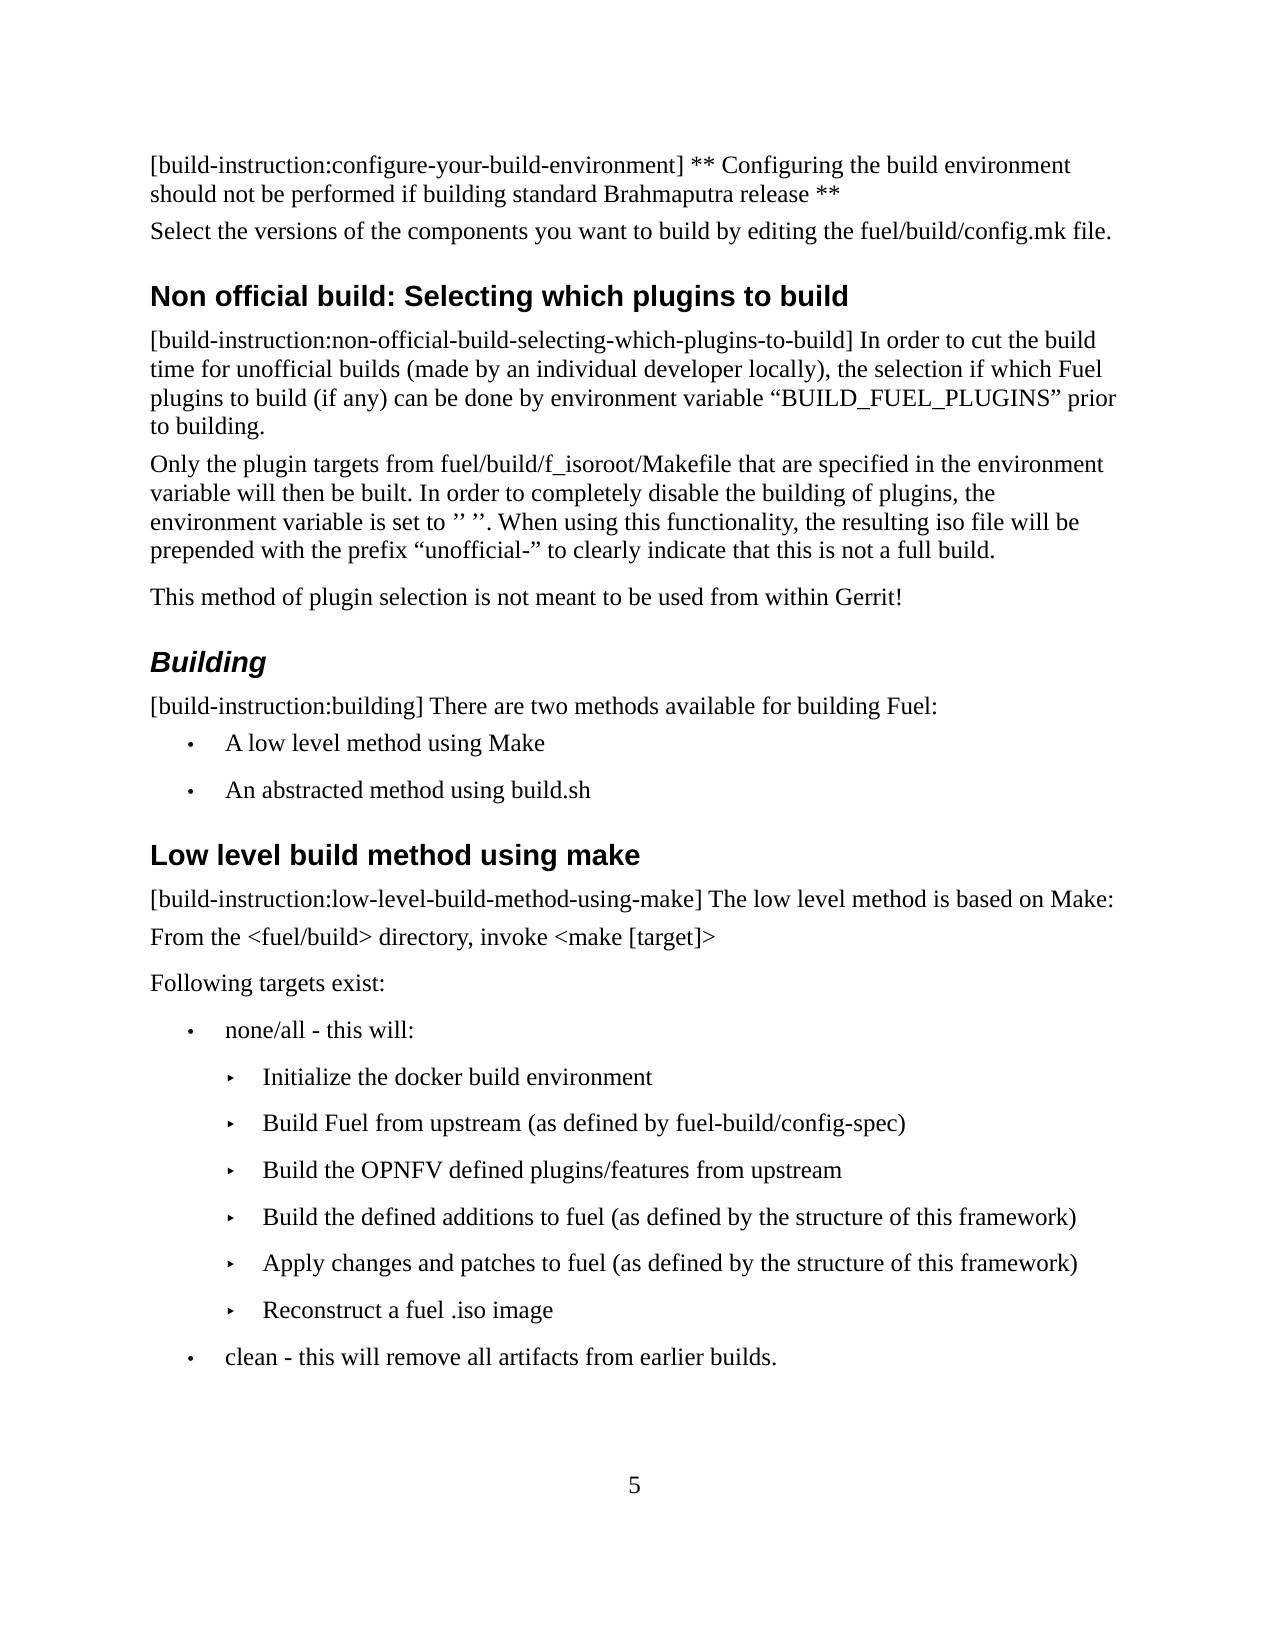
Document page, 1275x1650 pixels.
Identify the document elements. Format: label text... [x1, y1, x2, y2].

subtitle Building [150, 645, 1125, 678]
text From the <fuel/build> directory, invoke <make [target]> [150, 922, 1125, 950]
text Only the plugin targets from fuel/build/f_isoroot/Makefile that are specified in the environment variable will then be built. In order to completely disable the building of plugins, the environment variable is set to ’’ ’’. When using this functionality, the resulting iso file will be prepended with the prefix “unofficial-” to clearly indicate that this is not a full build. [150, 449, 1125, 564]
list Reconstruct a fuel .iso image [225, 1295, 1125, 1324]
text Following targets exist: [150, 968, 1125, 997]
text [build-instruction:configure-your-build-environment] ** Configuring the build environment should not be performed if building standard Brahmaputra release ** [150, 150, 1125, 207]
list An abstracted method using build.sh [187, 775, 1125, 804]
text This method of plugin selection is not meant to be used from within Gerrit! [150, 582, 1125, 611]
list Initialize the docker build environment [225, 1062, 1125, 1090]
text [build-instruction:low-level-build-method-using-make] The low level method is based on Make: [150, 884, 1125, 913]
list Build the OPNFV defined plugins/features from upstream [225, 1155, 1125, 1184]
list none/all - this will: [187, 1015, 1125, 1044]
subtitle Low level build method using make [150, 838, 1125, 871]
list clean - this will remove all artifacts from earlier builds. [187, 1342, 1125, 1370]
subtitle Non official build: Selecting which plugins to build [150, 279, 1125, 313]
text Select the versions of the components you want to build by editing the fuel/build/config.mk file. [150, 216, 1125, 245]
text [build-instruction:building] There are two methods available for building Fuel: [150, 691, 1125, 719]
list A low level method using Make [187, 728, 1125, 757]
list Build Fuel from upstream (as defined by fuel-build/config-spec) [225, 1108, 1125, 1137]
list Build the defined additions to fuel (as defined by the structure of this framework) [225, 1202, 1125, 1230]
list Apply changes and patches to fuel (as defined by the structure of this framework) [225, 1248, 1125, 1277]
text [build-instruction:non-official-build-selecting-which-plugins-to-build] In order to cut the build time for unofficial builds (made by an individual developer locally), the selection if which Fuel plugins to build (if any) can be done by environment variable “BUILD_FUEL_PLUGINS” prior to building. [150, 325, 1125, 440]
